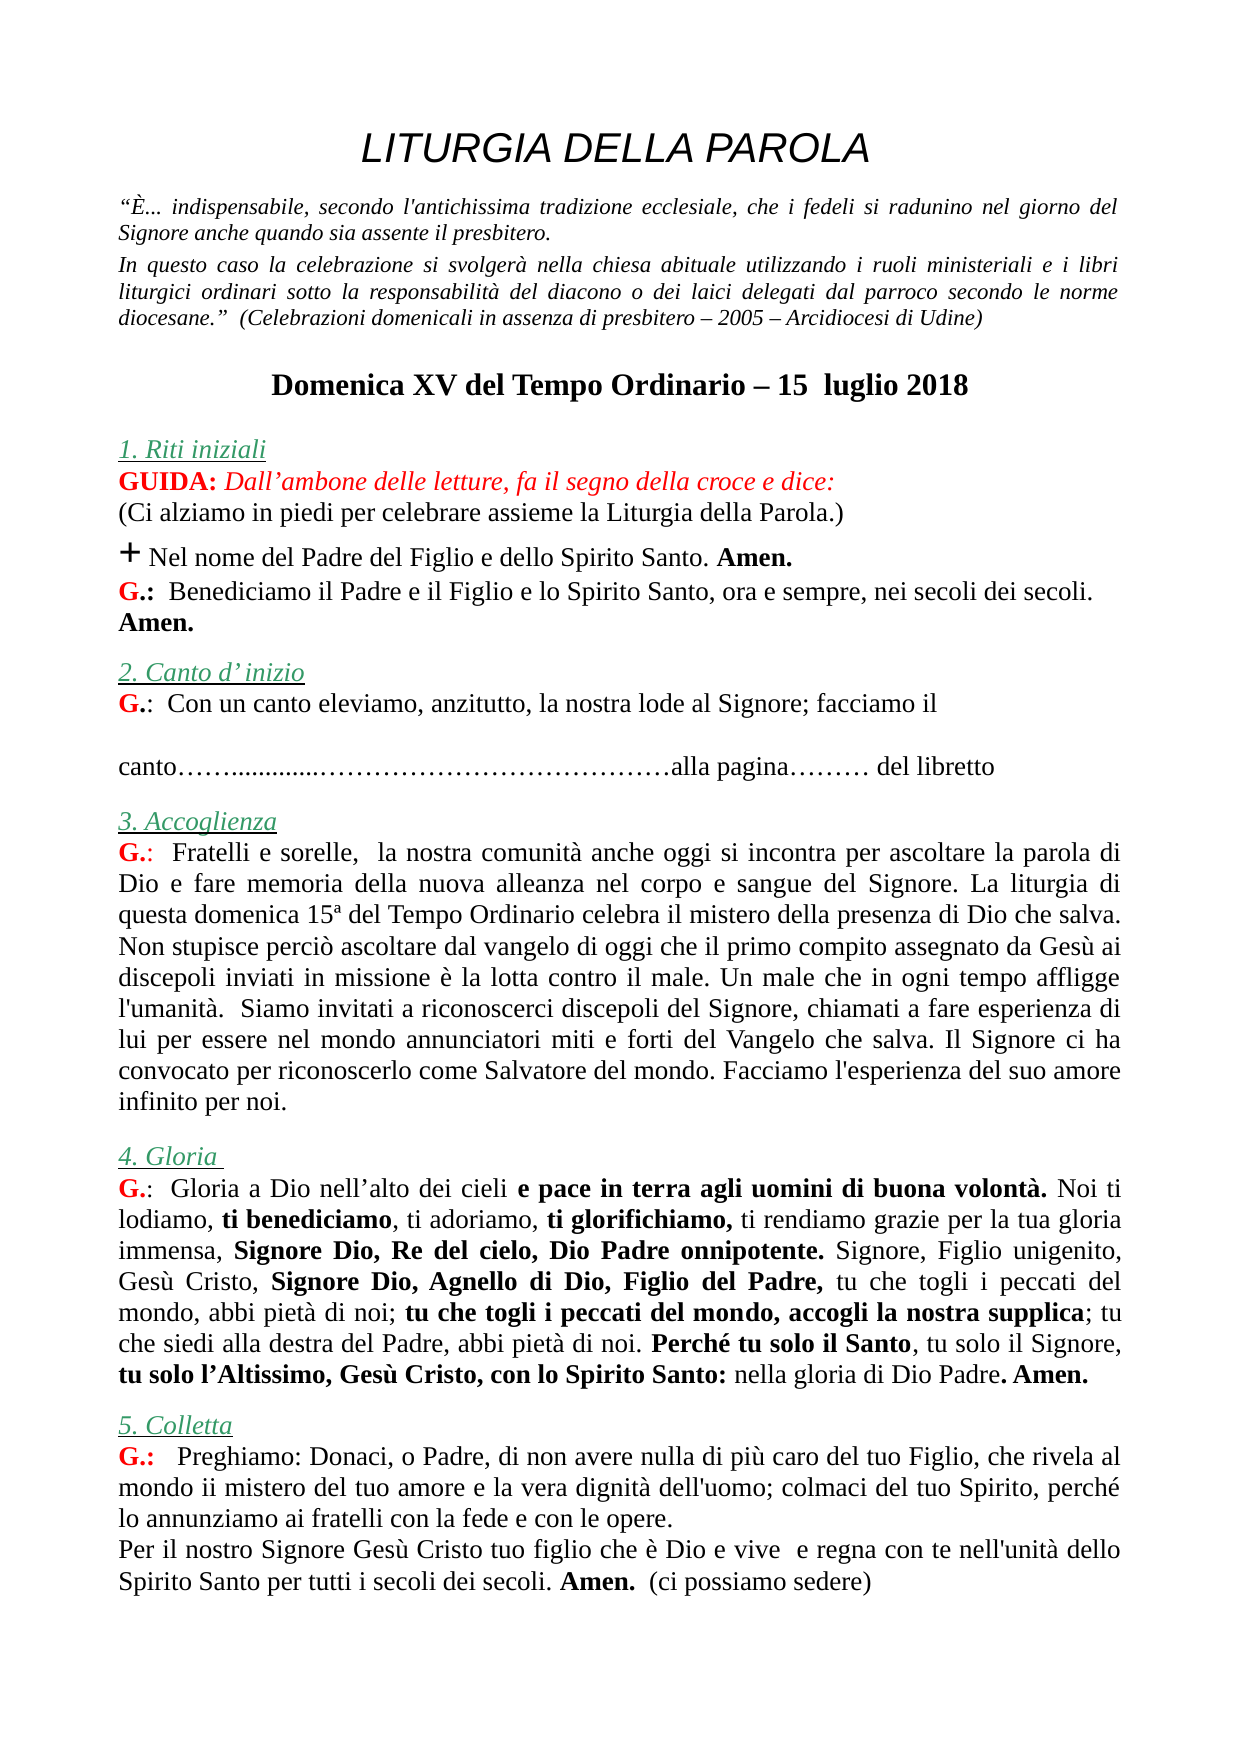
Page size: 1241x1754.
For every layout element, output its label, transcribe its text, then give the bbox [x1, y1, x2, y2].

text G.: Fratelli e sorelle, la nostra comunità anche oggi si incontra per ascoltare la parola di Dio e fare memoria della nuova alleanza nel corpo e sangue del Signore. La liturgia di questa domenica 15ª del Tempo Ordinario celebra il mistero della presenza di Dio che salva. Non stupisce perciò ascoltare dal vangelo di oggi che il primo compito assegnato da Gesù ai discepoli inviati in missione è la lotta contro il male. Un male che in ogni tempo affligge l'umanità. Siamo invitati a riconoscerci discepoli del Signore, chiamati a fare esperienza di lui per essere nel mondo annunciatori miti e forti del Vangelo che salva. Il Signore ci ha convocato per riconoscerlo come Salvatore del mondo. Facciamo l'esperienza del suo amore infinito per noi. [118, 836, 1122, 1116]
text 2. Canto d’ inizio [118, 656, 1122, 687]
text 4. Gloria [118, 1141, 1122, 1172]
text G.: Gloria a Dio nell’alto dei cieli e pace in ter­ra agli uomini di buona volontà. Noi ti lodiamo, ti benediciamo, ti adoriamo, ti glorifichia­mo, ti rendiamo grazie per la tua gloria immen­sa, Signore Dio, Re del cielo, Dio Padre on­nipotente. Signore, Figlio unigenito, Gesù Cri­sto, Signore Dio, Agnello di Dio, Figlio del Padre, tu che togli i peccati del mondo, abbi pietà di noi; tu che togli i peccati del mon­do, accogli la nostra supplica; tu che siedi alla destra del Padre, abbi pietà di noi. Perché tu solo il Santo, tu solo il Signore, tu solo l’Altissimo, Gesù Cristo, con lo Spirito Santo: nella gloria di Dio Padre. Amen. [118, 1172, 1122, 1390]
text Domenica XV del Tempo Ordinario – 15 luglio 2018 [118, 366, 1122, 402]
text + Nel nome del Padre del Figlio e dello Spirito Santo. Amen. [118, 527, 1122, 575]
text G.: Preghiamo: Donaci, o Padre, di non avere nulla di più caro del tuo Figlio, che rivela al mondo ii mistero del tuo amore e la vera dignità dell'uomo; colmaci del tuo Spirito, perché lo annunziamo ai fratelli con la fede e con le opere. [118, 1440, 1122, 1533]
text (Ci alziamo in piedi per celebrare assieme la Liturgia della Parola.) [118, 496, 1122, 527]
text GUIDA: Dall’ambone delle letture, fa il segno della croce e dice: [118, 465, 1122, 496]
text 1. Riti iniziali [118, 433, 1122, 465]
text 5. Colletta [118, 1409, 1122, 1440]
text Per il nostro Signore Gesù Cristo tuo figlio che è Dio e vive e regna con te nell'unità dello Spirito Santo per tutti i secoli dei secoli. Amen. (ci possiamo sedere) [118, 1533, 1122, 1596]
text LITURGIA DELLA PAROLA [118, 123, 1122, 171]
text canto…….............…………………………………alla pagina……… del libretto [118, 750, 1122, 781]
text “È... indispensabile, secondo l'antichissima tradizione ecclesiale, che i fedeli si radunino nel giorno del Signore anche quando sia assente il presbitero. [118, 193, 1122, 246]
text G.: Con un canto eleviamo, anzitutto, la nostra lode al Signore; facciamo il [118, 687, 1122, 719]
text G.: Benediciamo il Padre e il Figlio e lo Spirito Santo, ora e sempre, nei secoli dei secoli. Amen. [118, 575, 1122, 637]
text In questo caso la celebrazione si svolgerà nella chiesa abituale utilizzando i ruoli ministeriali e i libri liturgici ordinari sotto la responsabilità del diacono o dei laici delegati dal parroco secondo le norme diocesane.” (Celebrazioni domenicali in assenza di presbitero – 2005 – Arcidiocesi di Udine) [118, 251, 1122, 331]
text 3. Accoglienza [118, 805, 1122, 836]
